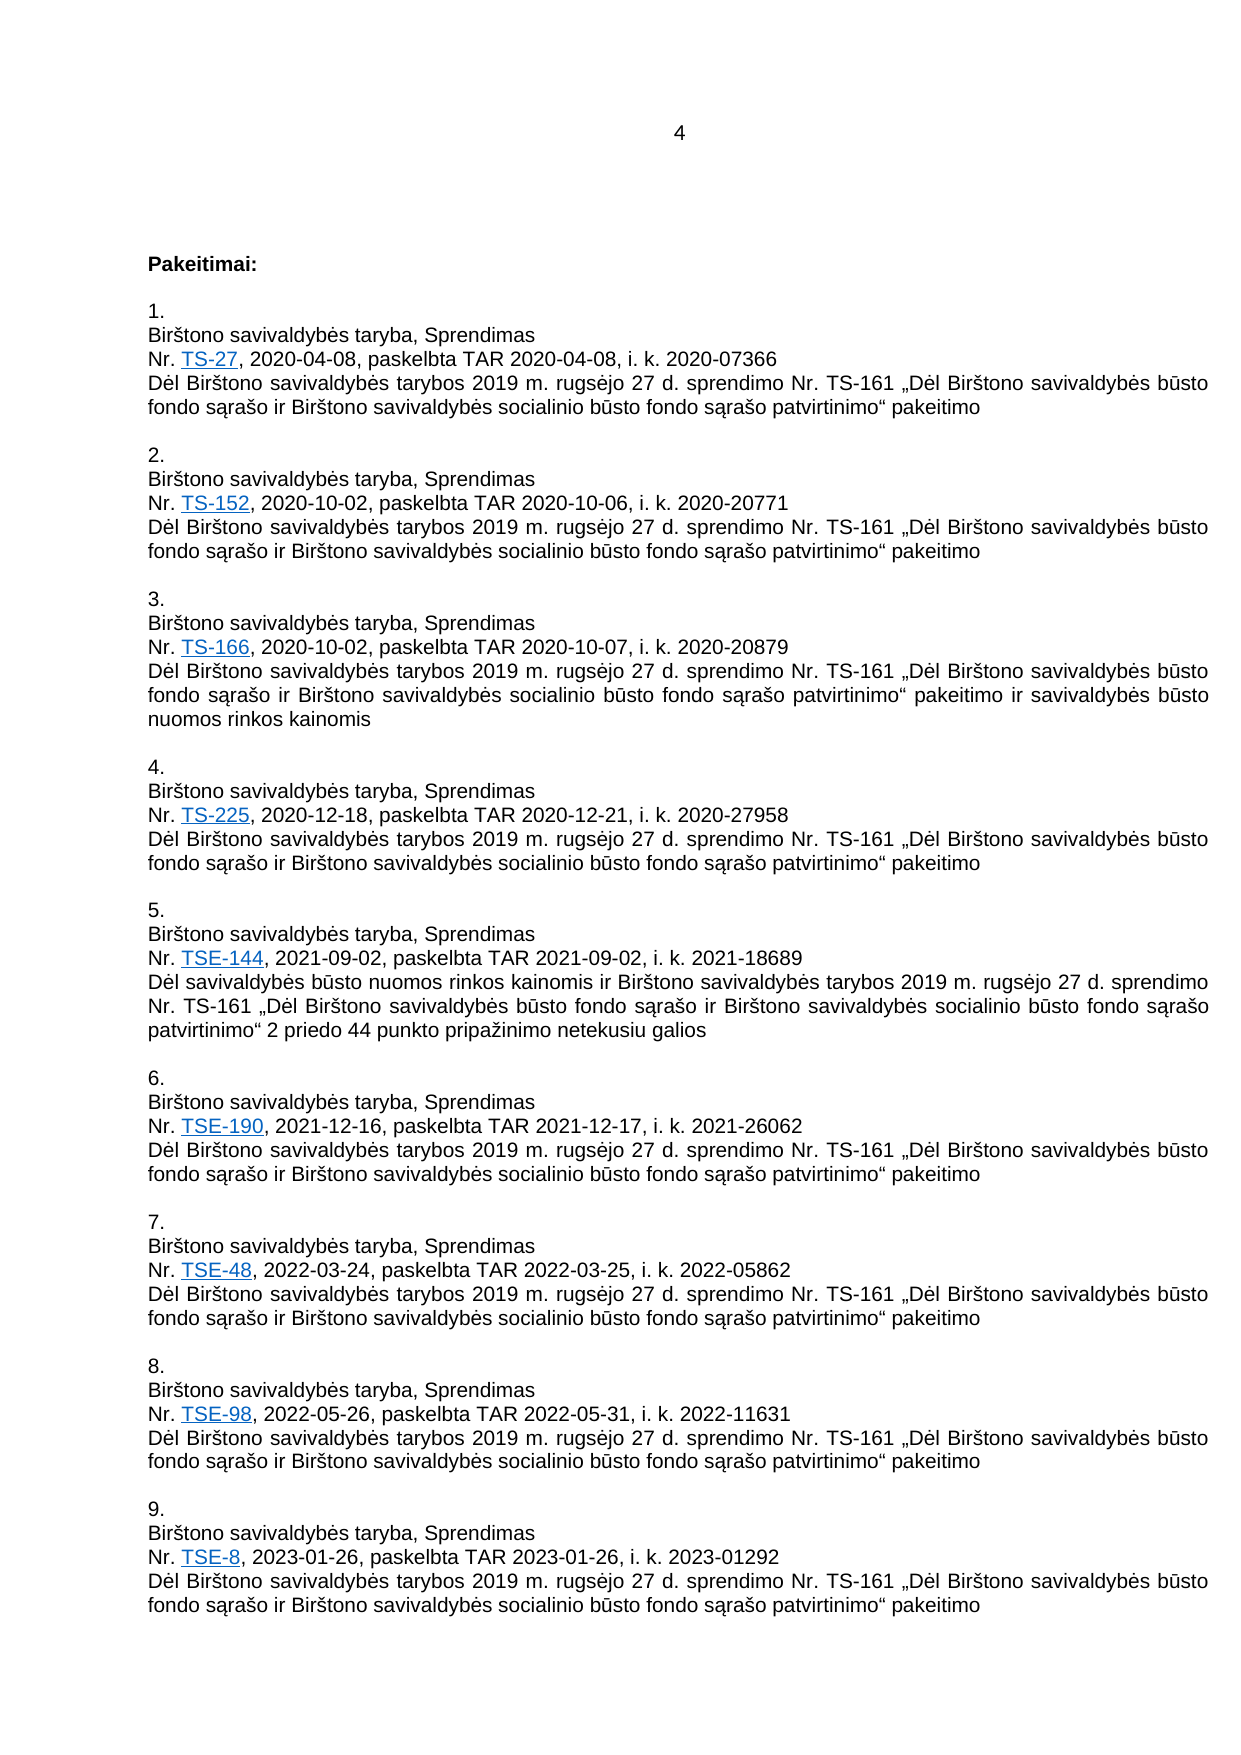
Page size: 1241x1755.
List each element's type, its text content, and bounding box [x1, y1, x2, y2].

text Dėl Birštono savivaldybės tarybos 2019 m. rugsėjo 27 d. sprendimo Nr. TS-161 „Dėl Birštono savivaldybės būsto fondo sąrašo ir Birštono savivaldybės socialinio būsto fondo sąrašo patvirtinimo“ pakeitimo [148, 1282, 1211, 1329]
text Dėl Birštono savivaldybės tarybos 2019 m. rugsėjo 27 d. sprendimo Nr. TS-161 „Dėl Birštono savivaldybės būsto fondo sąrašo ir Birštono savivaldybės socialinio būsto fondo sąrašo patvirtinimo“ pakeitimo [148, 371, 1211, 419]
text 5. [148, 898, 1211, 922]
text Birštono savivaldybės taryba, Sprendimas [148, 1521, 1211, 1545]
text Birštono savivaldybės taryba, Sprendimas [148, 1090, 1211, 1114]
text Nr. TSE-98, 2022-05-26, paskelbta TAR 2022-05-31, i. k. 2022-11631 [148, 1401, 1211, 1425]
text 6. [148, 1066, 1211, 1090]
text Dėl Birštono savivaldybės tarybos 2019 m. rugsėjo 27 d. sprendimo Nr. TS-161 „Dėl Birštono savivaldybės būsto fondo sąrašo ir Birštono savivaldybės socialinio būsto fondo sąrašo patvirtinimo“ pakeitimo ir savivaldybės būsto nuomos rinkos kainomis [148, 659, 1211, 731]
text Dėl Birštono savivaldybės tarybos 2019 m. rugsėjo 27 d. sprendimo Nr. TS-161 „Dėl Birštono savivaldybės būsto fondo sąrašo ir Birštono savivaldybės socialinio būsto fondo sąrašo patvirtinimo“ pakeitimo [148, 826, 1211, 874]
text Birštono savivaldybės taryba, Sprendimas [148, 1234, 1211, 1258]
text 1. [148, 299, 1211, 323]
text Dėl Birštono savivaldybės tarybos 2019 m. rugsėjo 27 d. sprendimo Nr. TS-161 „Dėl Birštono savivaldybės būsto fondo sąrašo ir Birštono savivaldybės socialinio būsto fondo sąrašo patvirtinimo“ pakeitimo [148, 1138, 1211, 1186]
text 4. [148, 754, 1211, 778]
text Birštono savivaldybės taryba, Sprendimas [148, 1377, 1211, 1401]
text Birštono savivaldybės taryba, Sprendimas [148, 467, 1211, 491]
text Dėl Birštono savivaldybės tarybos 2019 m. rugsėjo 27 d. sprendimo Nr. TS-161 „Dėl Birštono savivaldybės būsto fondo sąrašo ir Birštono savivaldybės socialinio būsto fondo sąrašo patvirtinimo“ pakeitimo [148, 1425, 1211, 1473]
text Dėl Birštono savivaldybės tarybos 2019 m. rugsėjo 27 d. sprendimo Nr. TS-161 „Dėl Birštono savivaldybės būsto fondo sąrašo ir Birštono savivaldybės socialinio būsto fondo sąrašo patvirtinimo“ pakeitimo [148, 515, 1211, 563]
text Pakeitimai: [148, 251, 1211, 275]
text Nr. TSE-8, 2023-01-26, paskelbta TAR 2023-01-26, i. k. 2023-01292 [148, 1545, 1211, 1569]
text Birštono savivaldybės taryba, Sprendimas [148, 611, 1211, 635]
text Nr. TS-225, 2020-12-18, paskelbta TAR 2020-12-21, i. k. 2020-27958 [148, 802, 1211, 826]
text 3. [148, 587, 1211, 611]
text Dėl savivaldybės būsto nuomos rinkos kainomis ir Birštono savivaldybės tarybos 2019 m. rugsėjo 27 d. sprendimo Nr. TS-161 „Dėl Birštono savivaldybės būsto fondo sąrašo ir Birštono savivaldybės socialinio būsto fondo sąrašo patvirtinimo“ 2 priedo 44 punkto pripažinimo netekusiu galios [148, 970, 1211, 1042]
text Nr. TS-166, 2020-10-02, paskelbta TAR 2020-10-07, i. k. 2020-20879 [148, 635, 1211, 659]
text 9. [148, 1497, 1211, 1521]
text Nr. TSE-144, 2021-09-02, paskelbta TAR 2021-09-02, i. k. 2021-18689 [148, 946, 1211, 970]
text 7. [148, 1210, 1211, 1234]
text Nr. TS-27, 2020-04-08, paskelbta TAR 2020-04-08, i. k. 2020-07366 [148, 347, 1211, 371]
text Dėl Birštono savivaldybės tarybos 2019 m. rugsėjo 27 d. sprendimo Nr. TS-161 „Dėl Birštono savivaldybės būsto fondo sąrašo ir Birštono savivaldybės socialinio būsto fondo sąrašo patvirtinimo“ pakeitimo [148, 1569, 1211, 1617]
text Nr. TSE-48, 2022-03-24, paskelbta TAR 2022-03-25, i. k. 2022-05862 [148, 1258, 1211, 1282]
text Nr. TS-152, 2020-10-02, paskelbta TAR 2020-10-06, i. k. 2020-20771 [148, 491, 1211, 515]
text 8. [148, 1353, 1211, 1377]
text 2. [148, 443, 1211, 467]
text Birštono savivaldybės taryba, Sprendimas [148, 323, 1211, 347]
text Birštono savivaldybės taryba, Sprendimas [148, 778, 1211, 802]
text Birštono savivaldybės taryba, Sprendimas [148, 922, 1211, 946]
text Nr. TSE-190, 2021-12-16, paskelbta TAR 2021-12-17, i. k. 2021-26062 [148, 1114, 1211, 1138]
